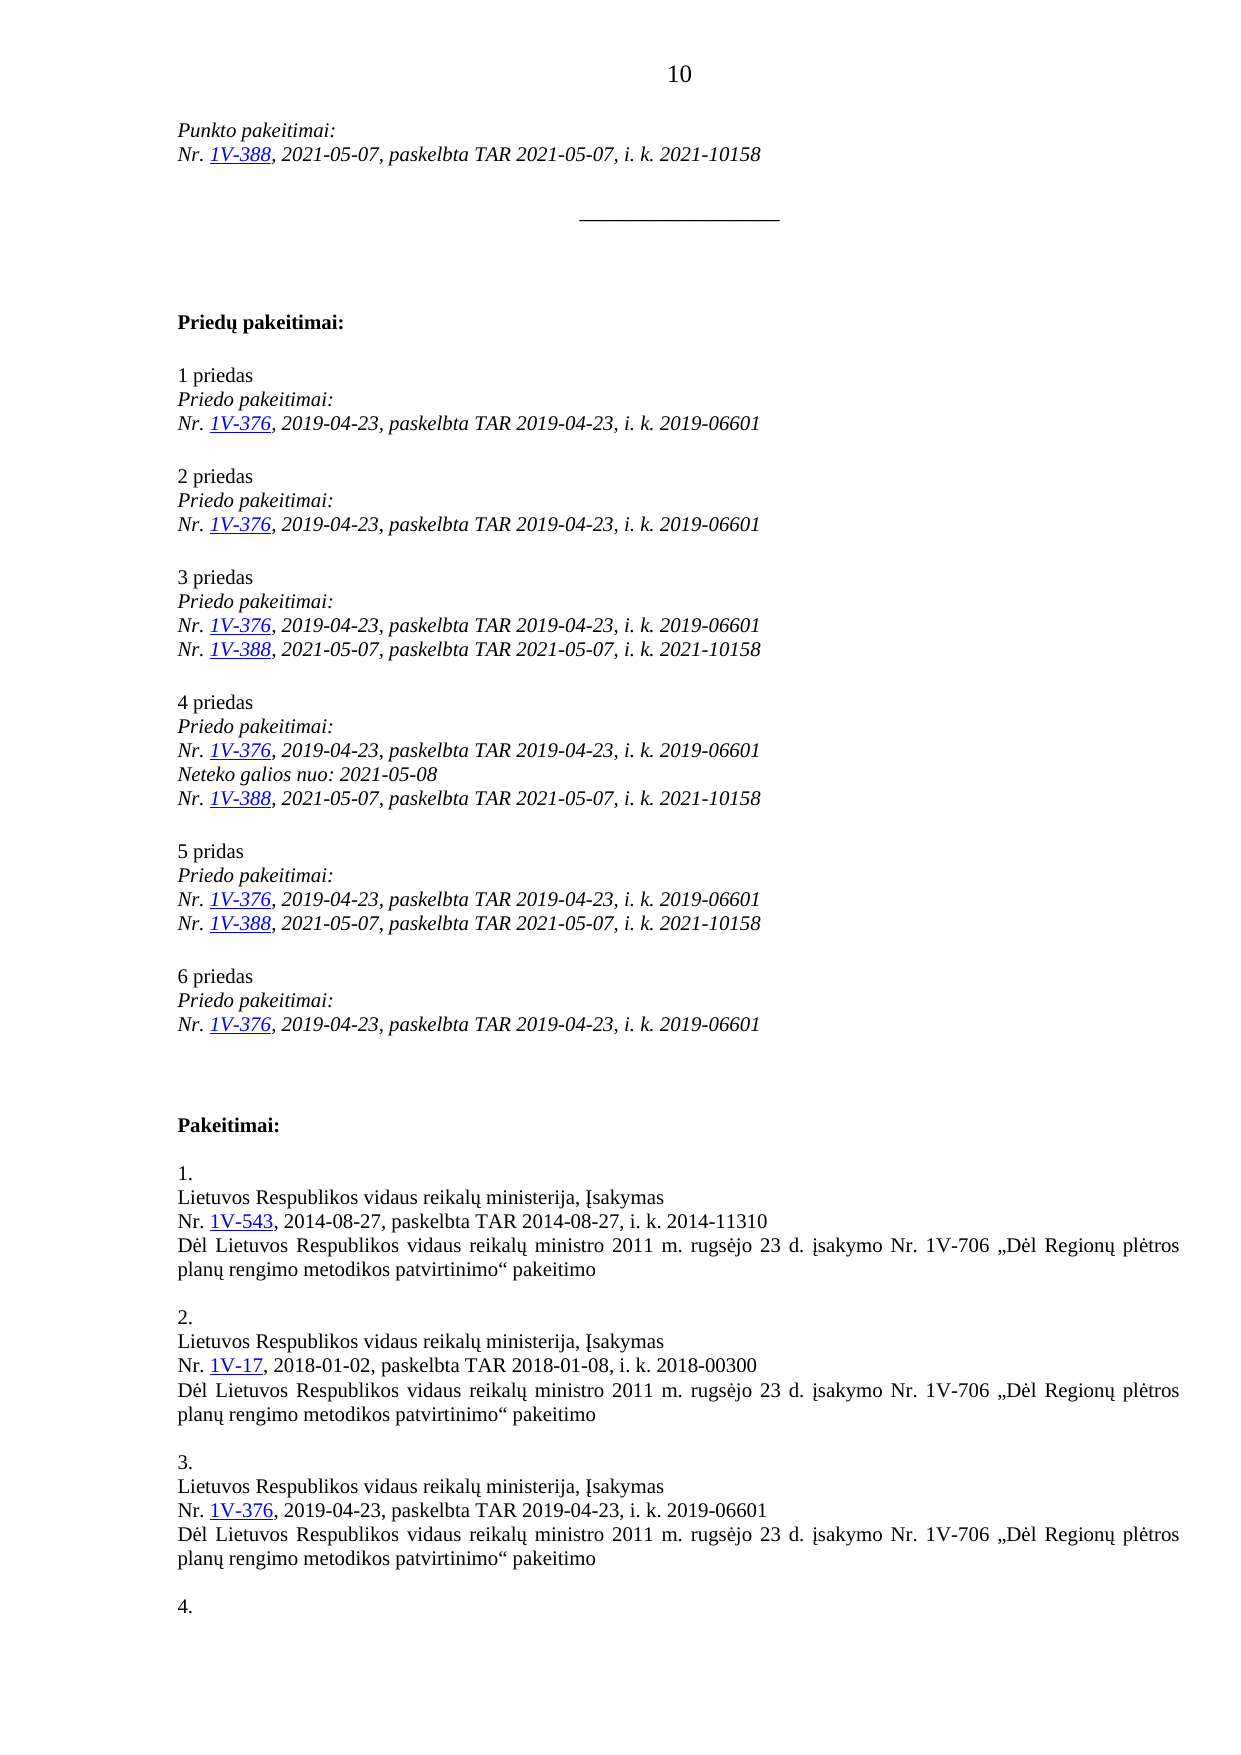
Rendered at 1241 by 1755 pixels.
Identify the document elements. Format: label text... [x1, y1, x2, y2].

text Dėl Lietuvos Respublikos vidaus reikalų ministro 2011 m. rugsėjo 23 d. įsakymo Nr. 1V-706 „Dėl Regionų plėtros planų rengimo metodikos patvirtinimo“ pakeitimo [177, 1233, 1181, 1281]
text 5 pridas [177, 839, 1181, 863]
text Punkto pakeitimai: [177, 118, 1181, 142]
text 2. [177, 1305, 1181, 1329]
text Nr. 1V-388, 2021-05-07, paskelbta TAR 2021-05-07, i. k. 2021-10158 [177, 637, 1181, 661]
text 1. [177, 1161, 1181, 1185]
text 3 priedas [177, 565, 1181, 589]
text Nr. 1V-376, 2019-04-23, paskelbta TAR 2019-04-23, i. k. 2019-06601 [177, 887, 1181, 911]
text Nr. 1V-376, 2019-04-23, paskelbta TAR 2019-04-23, i. k. 2019-06601 [177, 1498, 1181, 1522]
text 4. [177, 1594, 1181, 1618]
text Nr. 1V-388, 2021-05-07, paskelbta TAR 2021-05-07, i. k. 2021-10158 [177, 786, 1181, 810]
text Priedo pakeitimai: [177, 988, 1181, 1012]
text Dėl Lietuvos Respublikos vidaus reikalų ministro 2011 m. rugsėjo 23 d. įsakymo Nr. 1V-706 „Dėl Regionų plėtros planų rengimo metodikos patvirtinimo“ pakeitimo [177, 1377, 1181, 1426]
text 4 priedas [177, 690, 1181, 714]
text Nr. 1V-376, 2019-04-23, paskelbta TAR 2019-04-23, i. k. 2019-06601 [177, 1012, 1181, 1036]
text Nr. 1V-17, 2018-01-02, paskelbta TAR 2018-01-08, i. k. 2018-00300 [177, 1353, 1181, 1377]
text Nr. 1V-376, 2019-04-23, paskelbta TAR 2019-04-23, i. k. 2019-06601 [177, 512, 1181, 536]
text Priedo pakeitimai: [177, 863, 1181, 887]
text Lietuvos Respublikos vidaus reikalų ministerija, Įsakymas [177, 1329, 1181, 1353]
text Nr. 1V-376, 2019-04-23, paskelbta TAR 2019-04-23, i. k. 2019-06601 [177, 411, 1181, 435]
text Lietuvos Respublikos vidaus reikalų ministerija, Įsakymas [177, 1474, 1181, 1498]
text ________________ [177, 195, 1181, 224]
text Dėl Lietuvos Respublikos vidaus reikalų ministro 2011 m. rugsėjo 23 d. įsakymo Nr. 1V-706 „Dėl Regionų plėtros planų rengimo metodikos patvirtinimo“ pakeitimo [177, 1522, 1181, 1570]
text Priedų pakeitimai: [177, 310, 1181, 334]
text Nr. 1V-376, 2019-04-23, paskelbta TAR 2019-04-23, i. k. 2019-06601 [177, 738, 1181, 762]
text Priedo pakeitimai: [177, 714, 1181, 738]
text Nr. 1V-388, 2021-05-07, paskelbta TAR 2021-05-07, i. k. 2021-10158 [177, 911, 1181, 935]
text Nr. 1V-388, 2021-05-07, paskelbta TAR 2021-05-07, i. k. 2021-10158 [177, 142, 1181, 166]
text Priedo pakeitimai: [177, 488, 1181, 512]
text 6 priedas [177, 964, 1181, 988]
text Lietuvos Respublikos vidaus reikalų ministerija, Įsakymas [177, 1185, 1181, 1209]
text Nr. 1V-543, 2014-08-27, paskelbta TAR 2014-08-27, i. k. 2014-11310 [177, 1209, 1181, 1233]
text Priedo pakeitimai: [177, 589, 1181, 613]
text 3. [177, 1450, 1181, 1474]
text 2 priedas [177, 464, 1181, 488]
text Neteko galios nuo: 2021-05-08 [177, 762, 1181, 786]
text 1 priedas [177, 363, 1181, 387]
text Pakeitimai: [177, 1113, 1181, 1137]
text Priedo pakeitimai: [177, 387, 1181, 411]
text Nr. 1V-376, 2019-04-23, paskelbta TAR 2019-04-23, i. k. 2019-06601 [177, 613, 1181, 637]
